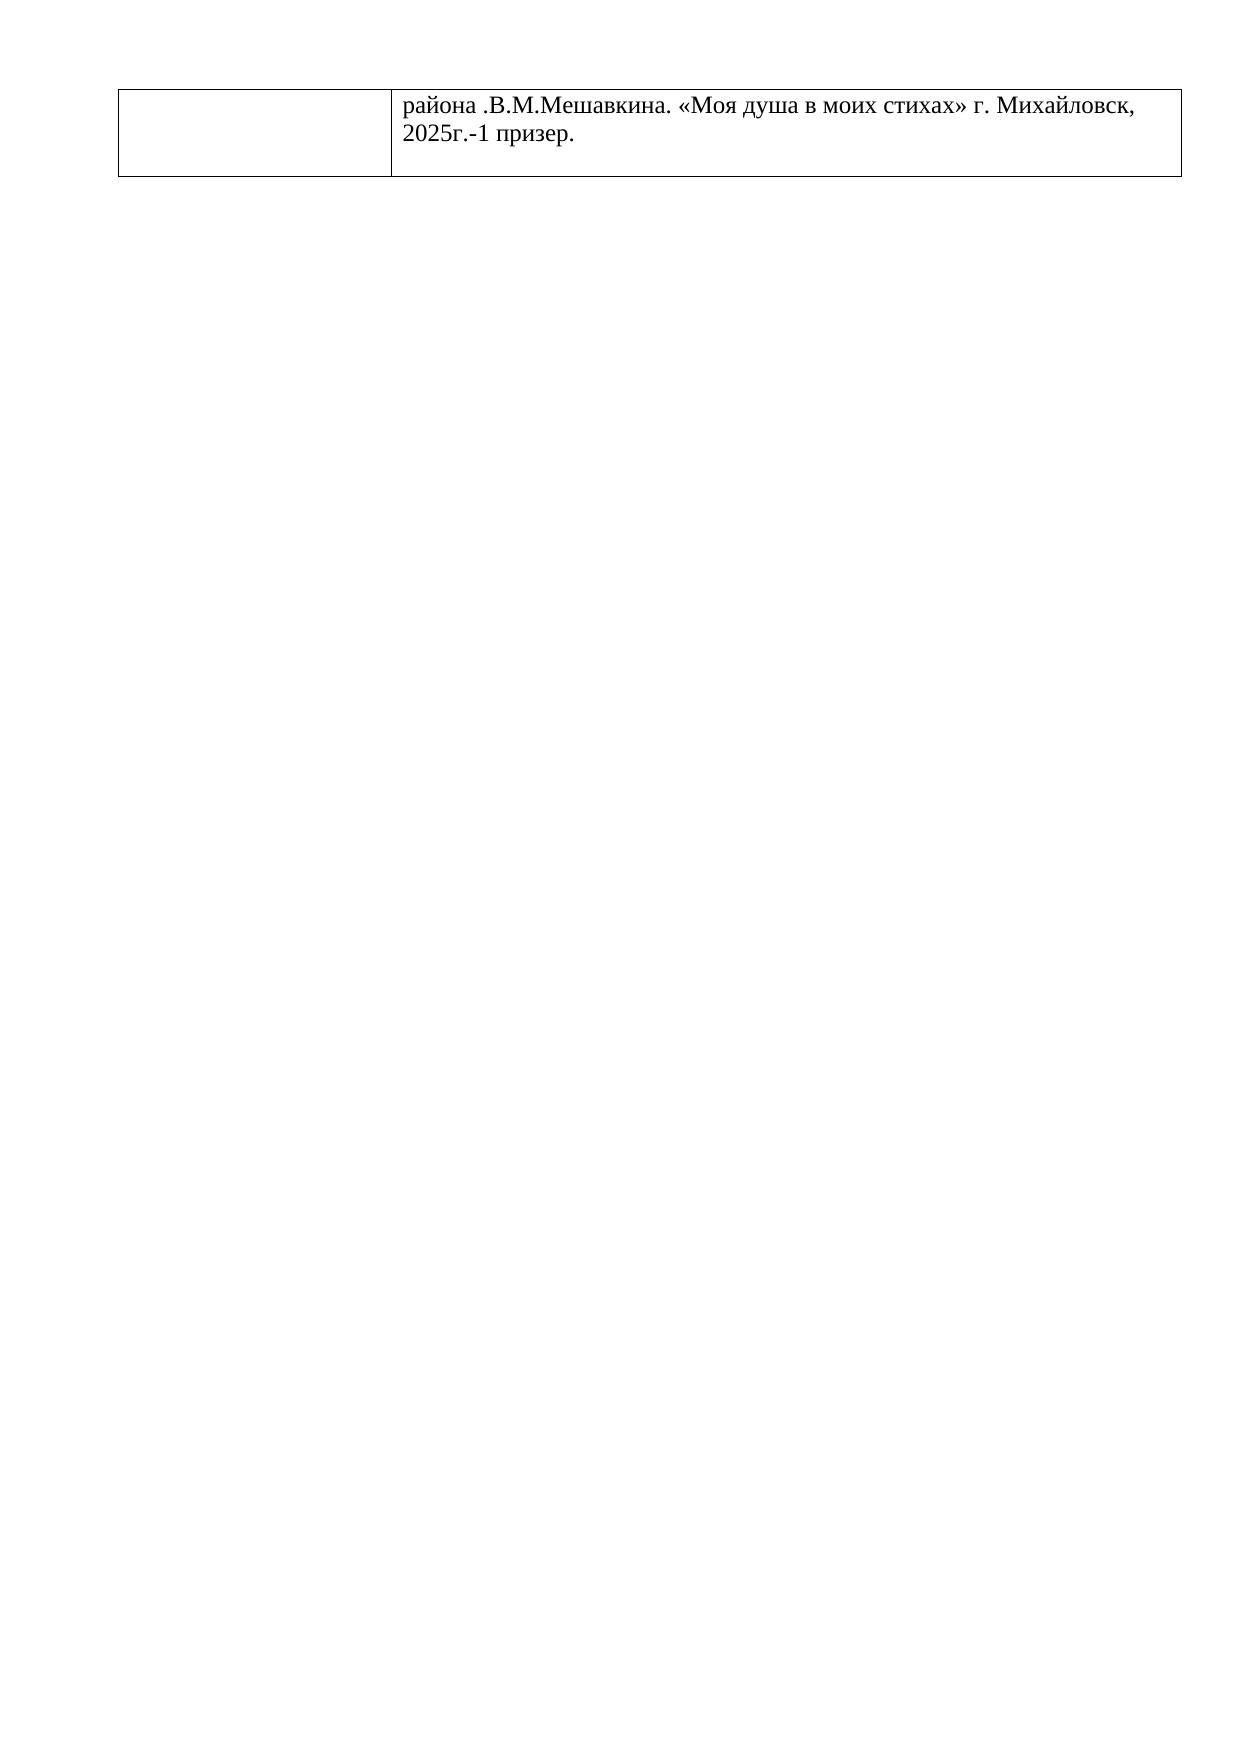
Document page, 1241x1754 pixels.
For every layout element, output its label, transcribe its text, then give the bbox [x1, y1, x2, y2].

table_cell [119, 90, 391, 176]
table_cell района .В.М.Мешавкина. «Моя душа в моих стихах» г. Михайловск, 2025г.-1 призер. [392, 90, 1181, 176]
